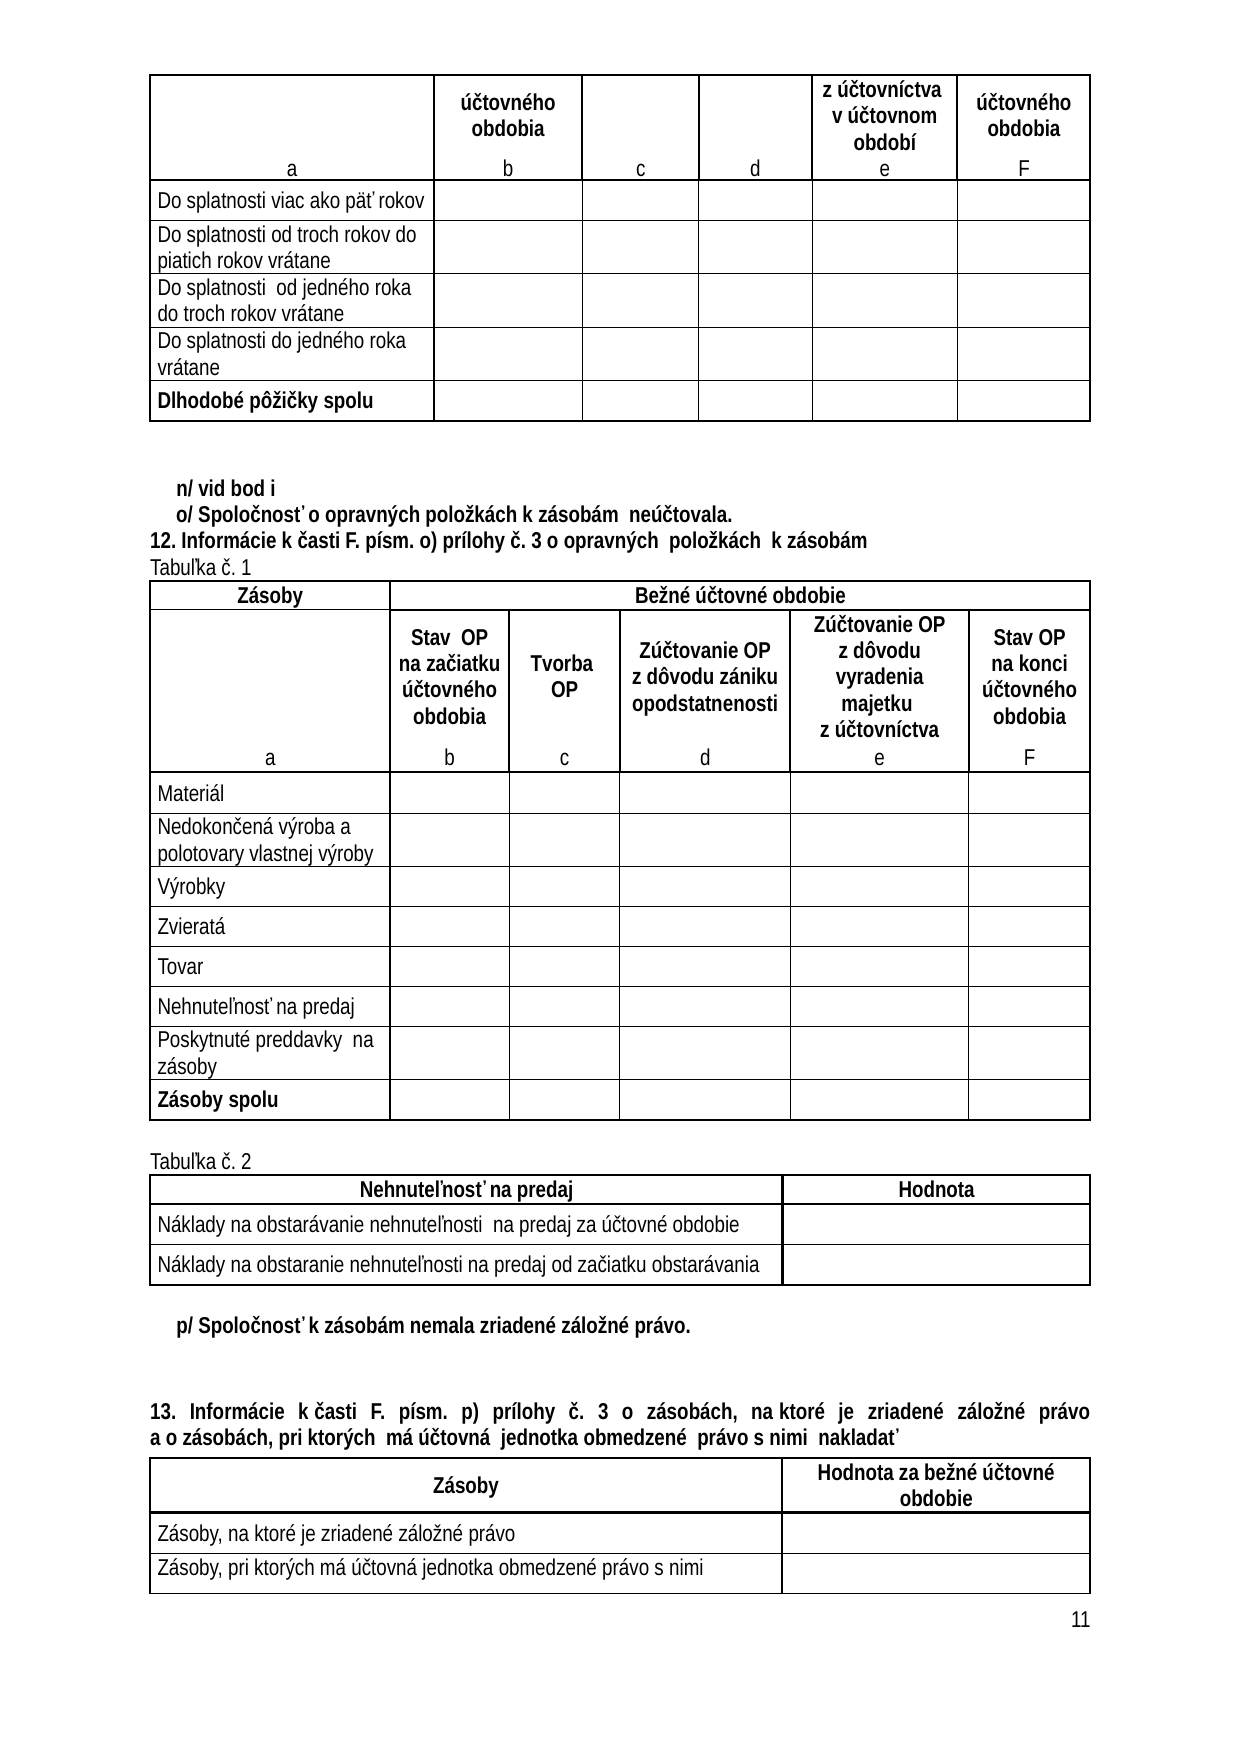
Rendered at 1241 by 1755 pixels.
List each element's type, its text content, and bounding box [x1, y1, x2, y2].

table_cell [813, 381, 957, 420]
table_cell Stav OP na začiatku účtovného obdobia [391, 611, 508, 742]
text o/ Spoločnosť o opravných položkách k zásobám neúčtovala. [150, 501, 1090, 527]
table_cell [391, 987, 509, 1026]
table_cell Do splatnosti do jedného roka vrátane [151, 328, 433, 380]
table_cell [391, 867, 509, 906]
table_cell [391, 1080, 509, 1119]
table_cell Zásoby, na ktoré je zriadené záložné právo [151, 1514, 781, 1553]
table_cell c [510, 742, 619, 771]
table_cell e [813, 155, 956, 178]
table_header Nehnuteľnosť na predaj [151, 1176, 781, 1202]
table_cell [958, 274, 1089, 327]
table_cell [791, 1080, 968, 1119]
table_cell Zúčtovanie OP z dôvodu vyradenia majetku z účtovníctva [791, 611, 968, 742]
text p/ Spoločnosť k zásobám nemala zriadené záložné právo. [150, 1312, 1090, 1339]
table_cell Náklady na obstarávanie nehnuteľnosti na predaj za účtovné obdobie [151, 1205, 781, 1244]
table_cell [151, 610, 389, 742]
table_cell [391, 814, 509, 866]
table_cell Zásoby spolu [151, 1080, 389, 1119]
table_cell Zúčtovanie OP z dôvodu zániku opodstatnenosti [621, 611, 789, 742]
table_cell [783, 1514, 1089, 1553]
table_header účtovného obdobia [435, 76, 581, 155]
table_cell [510, 907, 619, 946]
table_cell Tovar [151, 947, 389, 986]
table_header Zásoby [151, 582, 389, 608]
table_header [151, 76, 433, 155]
text Tabuľka č. 2 [150, 1148, 1090, 1174]
table_cell [699, 274, 812, 327]
table_cell [510, 867, 619, 906]
table_cell b [435, 155, 581, 178]
table_cell [958, 328, 1089, 380]
table_cell [784, 1205, 1089, 1244]
table_cell d [621, 742, 789, 771]
table_cell [969, 1080, 1089, 1119]
table_cell [620, 987, 790, 1026]
table_cell [784, 1245, 1089, 1284]
table_cell [435, 221, 582, 273]
table_cell Nedokončená výroba a polotovary vlastnej výroby [151, 814, 389, 866]
table_cell [583, 328, 698, 380]
table_cell [791, 773, 968, 813]
table_cell [510, 947, 619, 986]
table_cell [958, 181, 1089, 220]
table_cell [620, 1080, 790, 1119]
table_cell Poskytnuté preddavky na zásoby [151, 1027, 389, 1079]
table_cell [583, 381, 698, 420]
table_cell [813, 328, 957, 380]
table_cell [791, 867, 968, 906]
table_cell [510, 1080, 619, 1119]
table_cell Do splatnosti od jedného roka do troch rokov vrátane [151, 274, 433, 327]
table_cell a [151, 155, 433, 178]
table_cell [583, 274, 698, 327]
text n/ vid bod i [150, 474, 1090, 501]
table_cell F [958, 155, 1089, 178]
table_cell [969, 814, 1089, 866]
title 12. Informácie k časti F. písm. o) prílohy č. 3 o opravných položkách k zásobám [150, 527, 1090, 554]
table_cell [969, 1027, 1089, 1079]
table_cell Zásoby, pri ktorých má účtovná jednotka obmedzené právo s nimi [151, 1554, 781, 1593]
table_cell [435, 328, 582, 380]
table_cell [699, 181, 812, 220]
table_cell Nehnuteľnosť na predaj [151, 987, 389, 1026]
table_cell Do splatnosti od troch rokov do piatich rokov vrátane [151, 221, 433, 273]
table_header Bežné účtovné obdobie [391, 582, 1089, 608]
table_cell [510, 773, 619, 813]
table_cell [510, 814, 619, 866]
table_cell [813, 181, 957, 220]
table_cell Náklady na obstaranie nehnuteľnosti na predaj od začiatku obstarávania [151, 1245, 781, 1284]
table_cell [583, 221, 698, 273]
table_cell [813, 221, 957, 273]
table_cell e [791, 742, 968, 771]
table_header [583, 76, 698, 155]
table_cell d [700, 155, 811, 178]
table_cell [620, 814, 790, 866]
table_cell [958, 381, 1089, 420]
table_cell [391, 907, 509, 946]
table_header Hodnota [784, 1176, 1089, 1202]
table_header Zásoby [151, 1459, 781, 1511]
table_cell Tvorba OP [510, 611, 619, 742]
table_cell Materiál [151, 773, 389, 813]
table_cell [583, 181, 698, 220]
table_cell [435, 181, 582, 220]
table_cell [791, 907, 968, 946]
table_cell [620, 867, 790, 906]
table_cell b [391, 742, 508, 771]
table_cell [969, 947, 1089, 986]
table_cell [620, 773, 790, 813]
table_cell Stav OP na konci účtovného obdobia [970, 611, 1089, 742]
table_header účtovného obdobia [958, 76, 1089, 155]
table_cell [620, 907, 790, 946]
table_cell [391, 1027, 509, 1079]
table_cell [958, 221, 1089, 273]
table_cell Do splatnosti viac ako päť rokov [151, 181, 433, 220]
table_cell [510, 987, 619, 1026]
table_cell [699, 328, 812, 380]
table_header z účtovníctva v účtovnom období [813, 76, 956, 155]
table_cell [620, 1027, 790, 1079]
table_cell Zvieratá [151, 907, 389, 946]
table_cell [813, 274, 957, 327]
table_cell [435, 274, 582, 327]
table_cell [391, 947, 509, 986]
table_cell c [583, 155, 698, 178]
table_cell [791, 987, 968, 1026]
table_cell [791, 947, 968, 986]
table_cell [435, 381, 582, 420]
table_cell [510, 1027, 619, 1079]
table_cell [969, 907, 1089, 946]
table_cell [791, 814, 968, 866]
table_cell a [151, 742, 389, 771]
table_cell [969, 867, 1089, 906]
table_cell [699, 221, 812, 273]
table_cell [620, 947, 790, 986]
table_cell Dlhodobé pôžičky spolu [151, 381, 433, 420]
table_header [700, 76, 811, 155]
table_cell [391, 773, 509, 813]
table_cell F [970, 742, 1089, 771]
table_cell [699, 381, 812, 420]
title 13. Informácie k časti F. písm. p) prílohy č. 3 o zásobách, na ktoré je zriadené záložné právo a o zásobách, pri ktorých má účtovná jednotka obmedzené právo s nimi nakladať [150, 1398, 1090, 1450]
table_header Hodnota za bežné účtovné obdobie [783, 1459, 1089, 1511]
table_cell [783, 1554, 1089, 1593]
table_cell [969, 773, 1089, 813]
text Tabuľka č. 1 [150, 554, 1090, 580]
table_cell [791, 1027, 968, 1079]
table_cell Výrobky [151, 867, 389, 906]
table_cell [969, 987, 1089, 1026]
